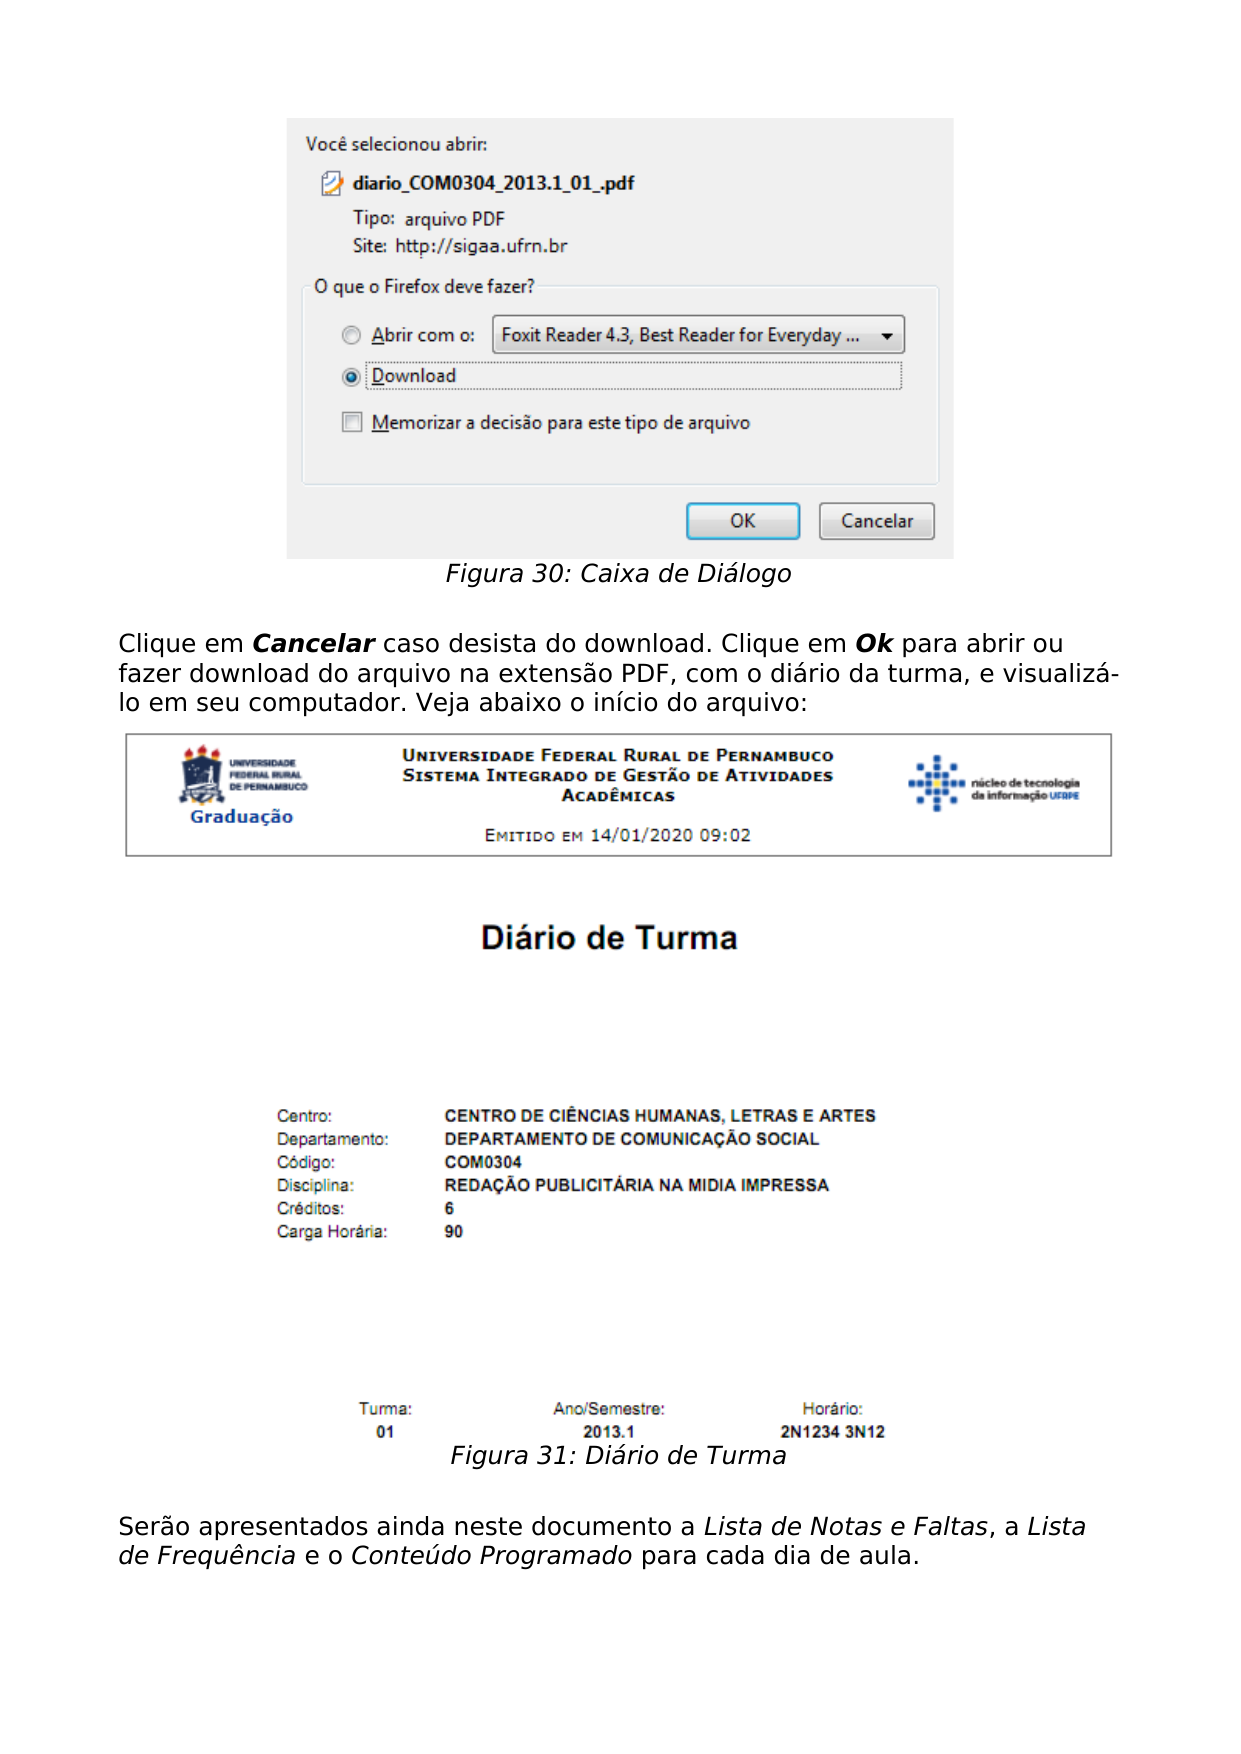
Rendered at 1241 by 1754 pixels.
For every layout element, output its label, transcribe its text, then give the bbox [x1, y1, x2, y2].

text Figura 31: Diário de Turma [118, 1441, 1122, 1470]
picture [286, 118, 954, 559]
text Figura 30: Caixa de Diálogo [287, 559, 954, 588]
text Serão apresentados ainda neste documento a Lista de Notas e Faltas, a Lista de Frequência e o Conteúdo Programado para cada dia de aula. [118, 1512, 1122, 1570]
picture [118, 729, 1123, 1441]
text Clique em Cancelar caso desista do download. Clique em Ok para abrir ou fazer download do arquivo na extensão PDF, com o diário da turma, e visualizá-lo em seu computador. Veja abaixo o início do arquivo: [118, 629, 1122, 717]
